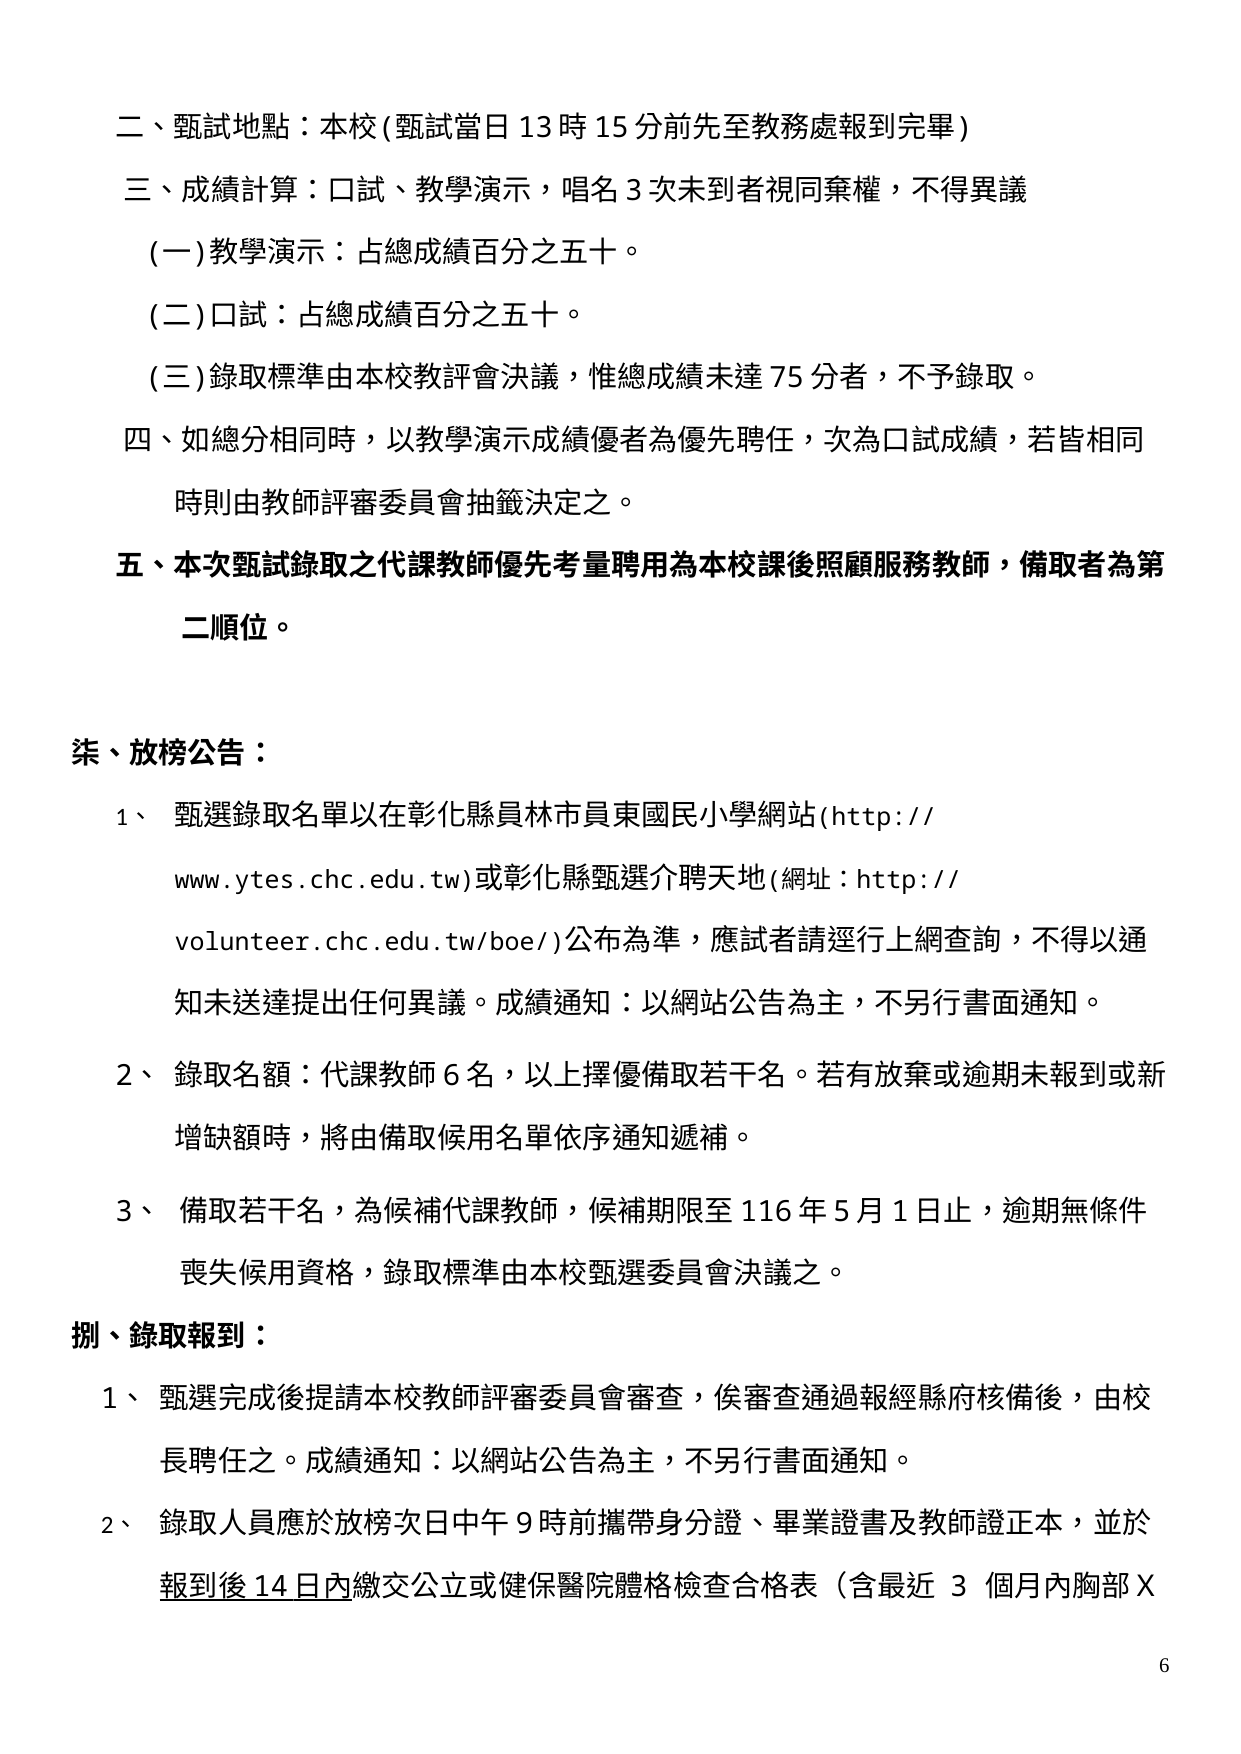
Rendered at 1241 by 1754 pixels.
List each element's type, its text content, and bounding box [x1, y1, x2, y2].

text 二、甄試地點：本校(甄試當日13時15分前先至教務處報到完畢) [115, 84, 1169, 146]
list 備取若干名，為候補代課教師，候補期限至116年5月1日止，逾期無條件喪失候用資格，錄取標準由本校甄選委員會決議之。 [115, 1167, 1169, 1292]
text 柒、放榜公告： [71, 709, 1169, 771]
text 四、如總分相同時，以教學演示成績優者為優先聘任，次為口試成績，若皆相同時則由教師評審委員會抽籤決定之。 [71, 396, 1169, 521]
list 甄選錄取名單以在彰化縣員林市員東國民小學網站(http://www.ytes.chc.edu.tw)或彰化縣甄選介聘天地(網址：http://volunteer.chc.edu.tw/boe/)公布為準，應試者請逕行上網查詢，不得以通知未送達提出任何異議。成績通知：以網站公告為主，不另行書面通知。 [115, 771, 1169, 1021]
text 三、成績計算：口試、教學演示，唱名3次未到者視同棄權，不得異議 [71, 146, 1169, 209]
text (三)錄取標準由本校教評會決議，惟總成績未達75分者，不予錄取。 [145, 334, 1169, 396]
list 錄取人員應於放榜次日中午9時前攜帶身分證、畢業證書及教師證正本，並於報到後14日內繳交公立或健保醫院體格檢查合格表（含最近 3 個月內胸部Ｘ [101, 1479, 1169, 1604]
text 捌、錄取報到： [71, 1292, 1169, 1354]
text (二)口試：占總成績百分之五十。 [145, 271, 1169, 334]
text (一)教學演示：占總成績百分之五十。 [145, 209, 1169, 271]
list 甄選完成後提請本校教師評審委員會審查，俟審查通過報經縣府核備後，由校長聘任之。成績通知：以網站公告為主，不另行書面通知。 [101, 1354, 1169, 1479]
list 錄取名額：代課教師6名，以上擇優備取若干名。若有放棄或逾期未報到或新增缺額時，將由備取候用名單依序通知遞補。 [115, 1032, 1169, 1157]
text 五、本次甄試錄取之代課教師優先考量聘用為本校課後照顧服務教師，備取者為第二順位。 [115, 521, 1169, 646]
